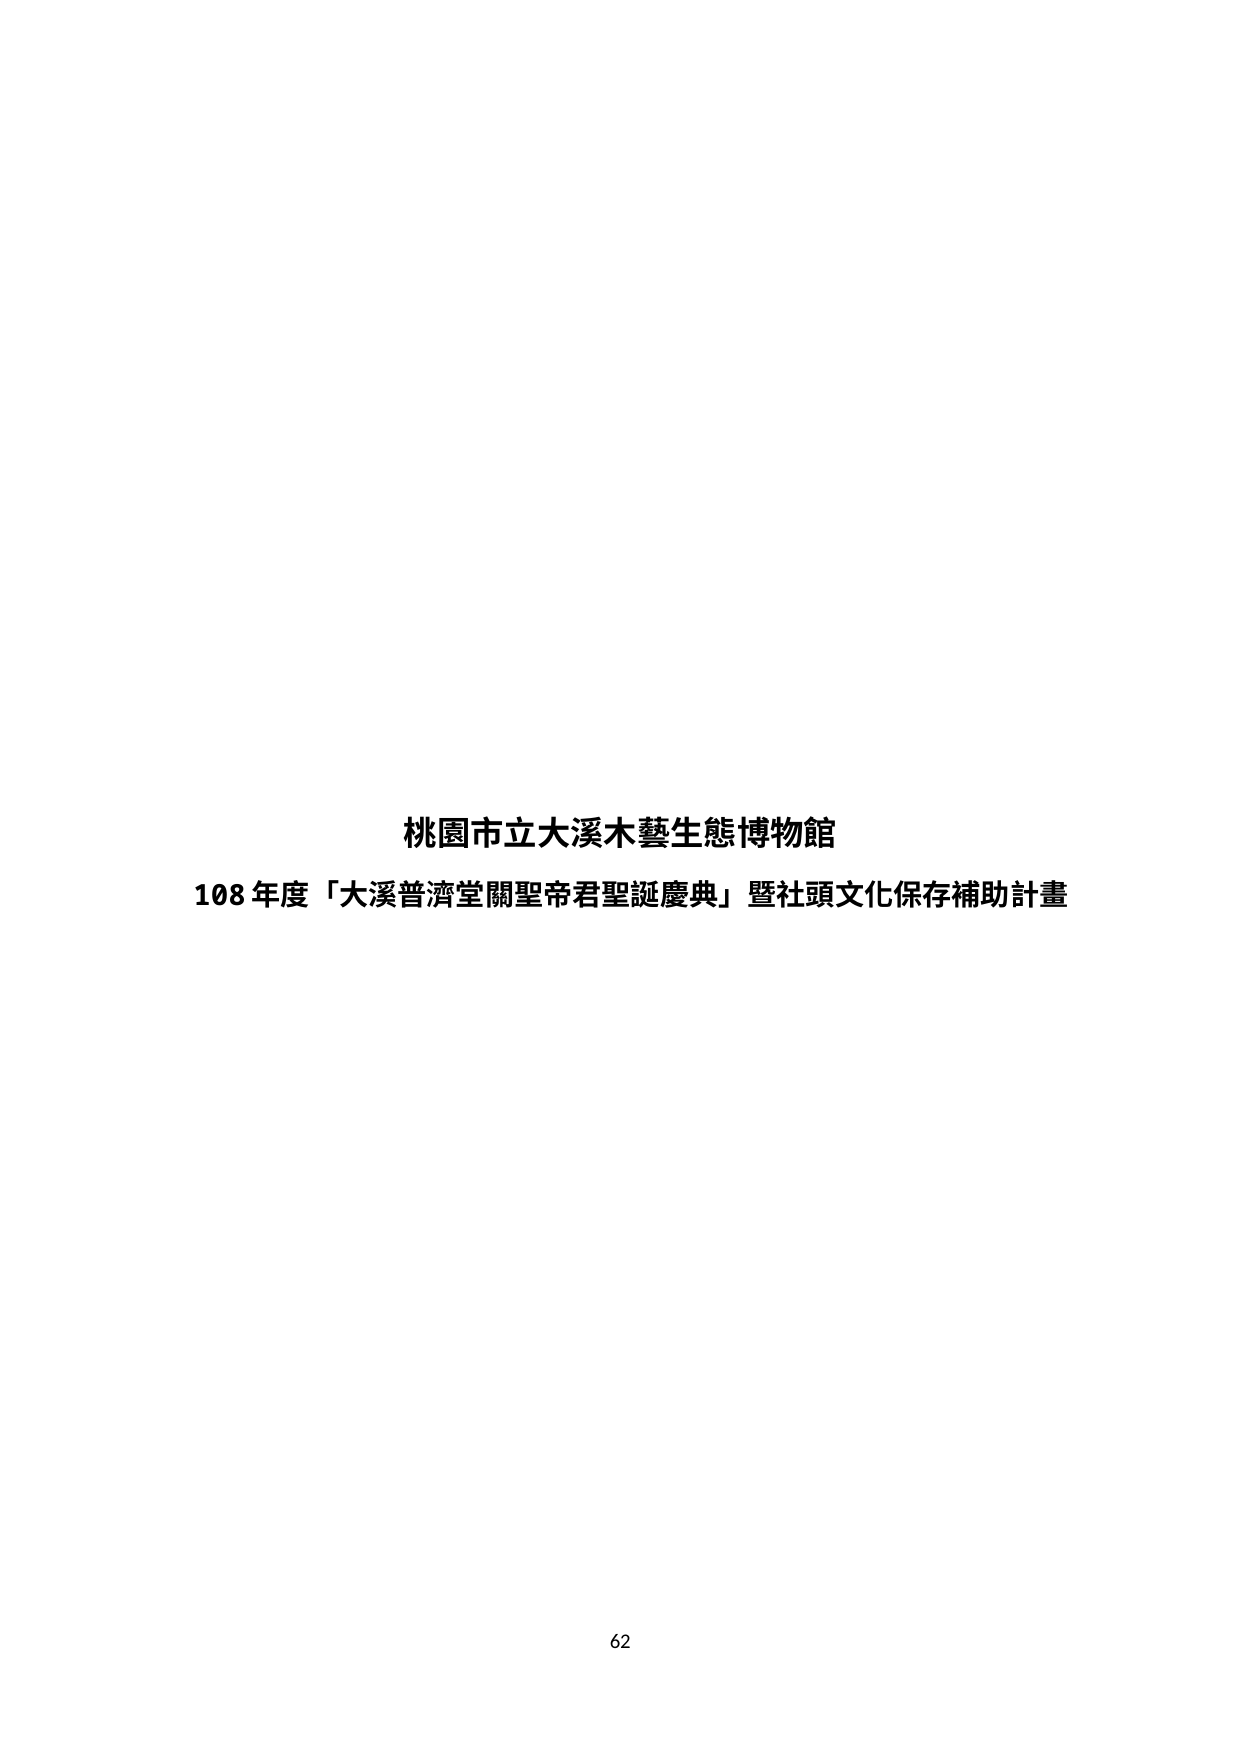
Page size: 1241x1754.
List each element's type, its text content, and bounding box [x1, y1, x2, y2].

text 桃園市立大溪木藝生態博物館 [177, 789, 1063, 852]
text 108年度「大溪普濟堂關聖帝君聖誕慶典」暨社頭文化保存補助計畫 [103, 852, 1157, 914]
